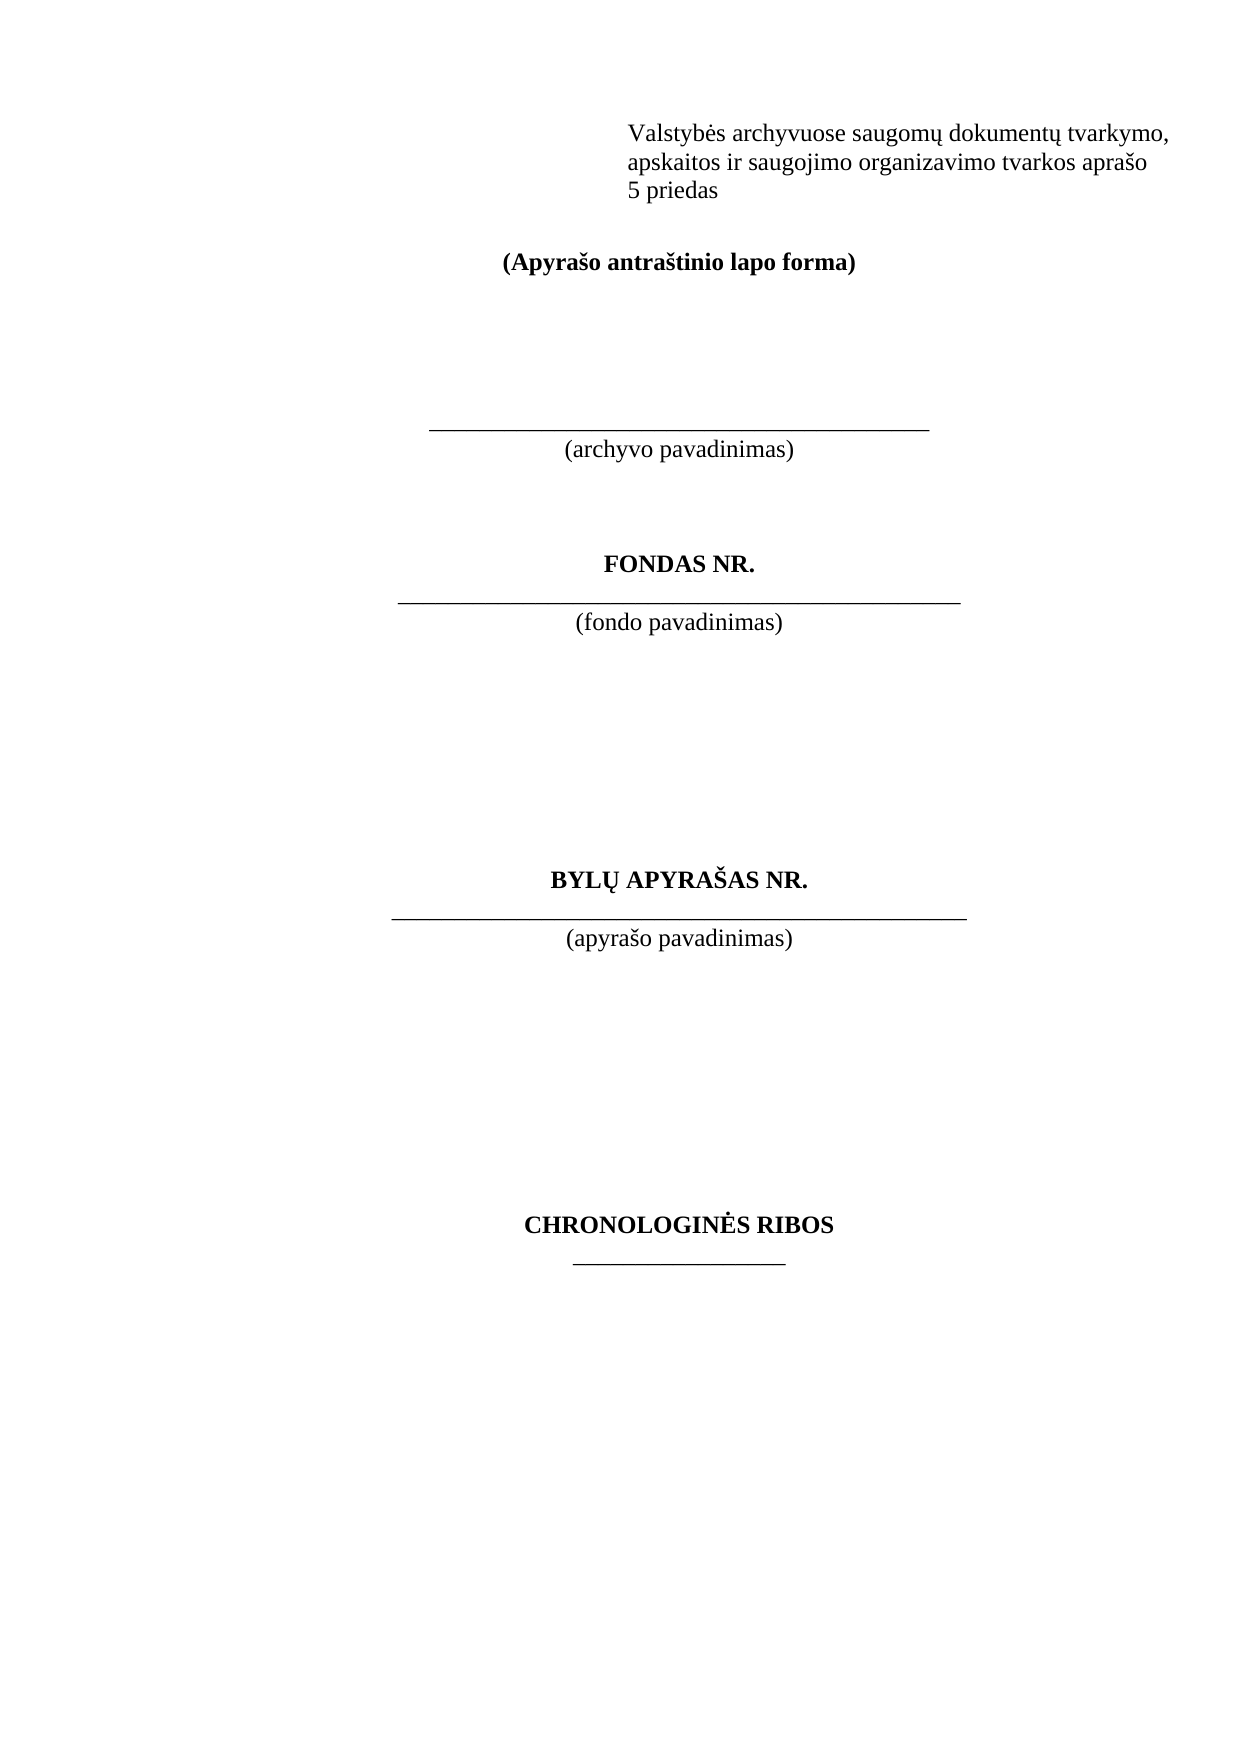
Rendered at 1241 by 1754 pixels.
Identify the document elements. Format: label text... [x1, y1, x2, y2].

text _________________ [177, 1239, 1181, 1268]
text (Apyrašo antraštinio lapo forma) [177, 247, 1181, 276]
text (archyvo pavadinimas) [177, 434, 1181, 463]
text (apyrašo pavadinimas) [177, 923, 1181, 952]
text CHRONOLOGINĖS RIBOS [177, 1211, 1181, 1239]
text (fondo pavadinimas) [177, 607, 1181, 636]
text _____________________________________________ [177, 578, 1181, 607]
text BYLŲ APYRAŠAS NR. [177, 866, 1181, 894]
text ______________________________________________ [177, 894, 1181, 923]
text apskaitos ir saugojimo organizavimo tvarkos aprašo [627, 147, 1181, 176]
text FONDAS NR. [177, 549, 1181, 578]
text Valstybės archyvuose saugomų dokumentų tvarkymo, [627, 118, 1181, 147]
text 5 priedas [627, 176, 1181, 204]
text ________________________________________ [177, 406, 1181, 434]
